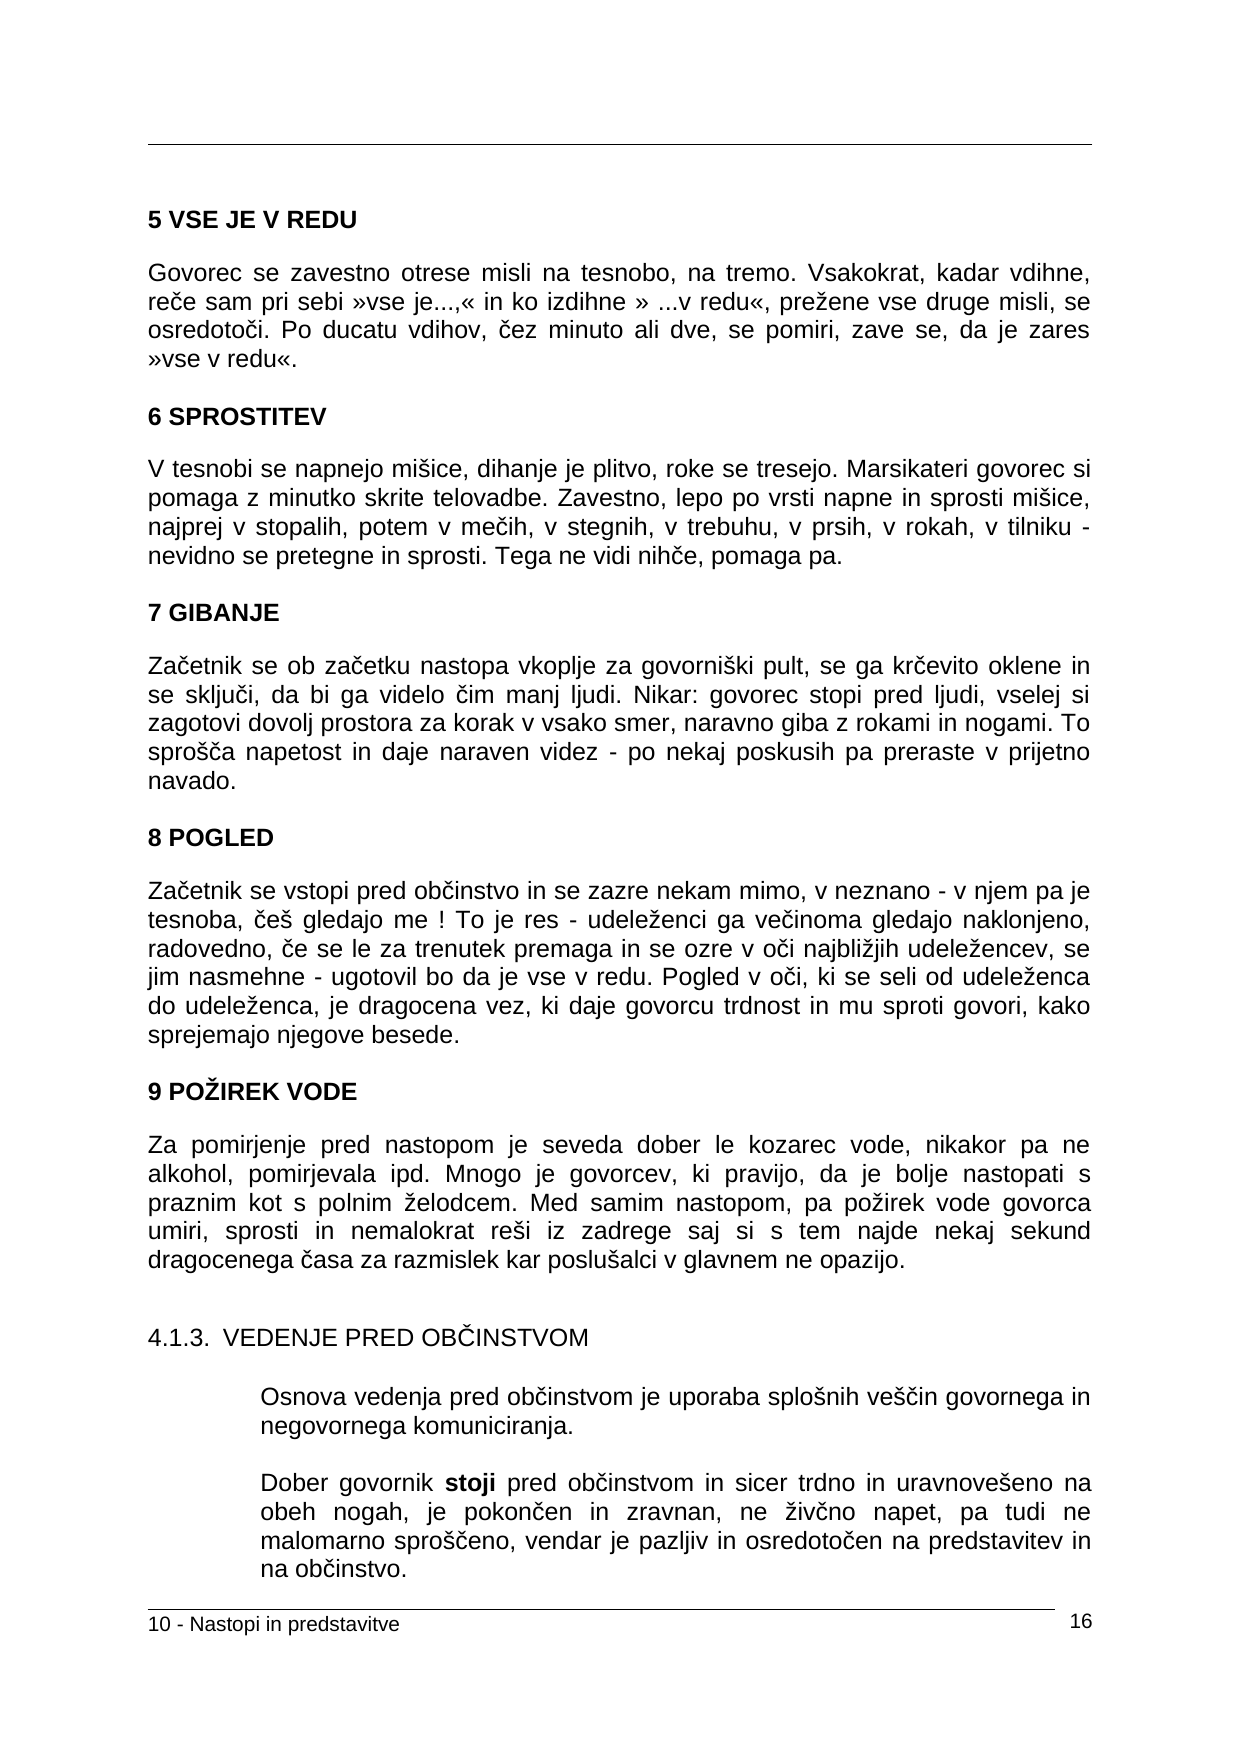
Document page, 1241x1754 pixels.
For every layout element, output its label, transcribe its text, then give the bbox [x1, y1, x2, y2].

subtitle VEDENJE PRED OBČINSTVOM [148, 1323, 1092, 1352]
list Osnova vedenja pred občinstvom je uporaba splošnih veščin govornega in negovornega komuniciranja. [223, 1382, 1092, 1439]
text 5 VSE JE V REDU [148, 205, 1092, 234]
text Govorec se zavestno otrese misli na tesnobo, na tremo. Vsakokrat, kadar vdihne, reče sam pri sebi »vse je...,« in ko izdihne » ...v redu«, prežene vse druge misli, se osredo­toči. Po ducatu vdihov, čez minuto ali dve, se pomiri, zave se, da je zares »vse v redu«. [148, 258, 1092, 373]
list Dober govornik stoji pred občinstvom in sicer trdno in uravnovešeno na obeh nogah, je pokončen in zravnan, ne živčno napet, pa tudi ne malomarno sproščeno, vendar je pazljiv in osredotočen na predstavitev in na občinstvo. [223, 1468, 1092, 1583]
text 7 GIBANJE [148, 598, 1092, 627]
text 8 POGLED [148, 823, 1092, 852]
text V tesnobi se napnejo mišice, dihanje je plitvo, roke se tresejo. Marsikateri govorec si pomaga z minutko skrite telovadbe. Zavestno, lepo po vrsti napne in sprosti mišice, naj­prej v stopalih, potem v mečih, v stegnih, v trebuhu, v prsih, v rokah, v tilniku - nevidno se pretegne in sprosti. Tega ne vidi nihče, pomaga pa. [148, 454, 1092, 569]
text 6 SPROSTITEV [148, 402, 1092, 430]
text Začetnik se vstopi pred občinstvo in se zazre nekam mimo, v neznano - v njem pa je tesnoba, češ gledajo me ! To je res - udeleženci ga večinoma gledajo naklonjeno, rado­vedno, če se le za trenutek premaga in se ozre v oči najbližjih udeležencev, se jim na­smehne - ugotovil bo da je vse v redu. Pogled v oči, ki se seli od udeleženca do udele­ženca, je dragocena vez, ki daje govorcu trdnost in mu sproti govori, kako sprejemajo njegove besede. [148, 876, 1092, 1048]
text Za pomirjenje pred nastopom je seveda dober le kozarec vode, nikakor pa ne alkohol, pomirjevala ipd. Mnogo je govorcev, ki pravijo, da je bolje nastopati s praznim kot s po­lnim želodcem. Med samim nastopom, pa požirek vode govorca umiri, sprosti in nemalokrat reši iz zadrege saj si s tem najde nekaj sekund dragocenega časa za razmislek kar poslušalci v glavnem ne opazijo. [148, 1130, 1092, 1274]
text 9 POŽIREK VODE [148, 1077, 1092, 1106]
text Začetnik se ob začetku nastopa vkoplje za govorniški pult, se ga krčevito oklene in se sključi, da bi ga videlo čim manj ljudi. Nikar: govorec stopi pred ljudi, vselej si zagotovi dovolj prostora za korak v vsako smer, naravno giba z rokami in nogami. To sprošča napetost in daje naraven videz - po nekaj poskusih pa preraste v prijetno navado. [148, 651, 1092, 794]
